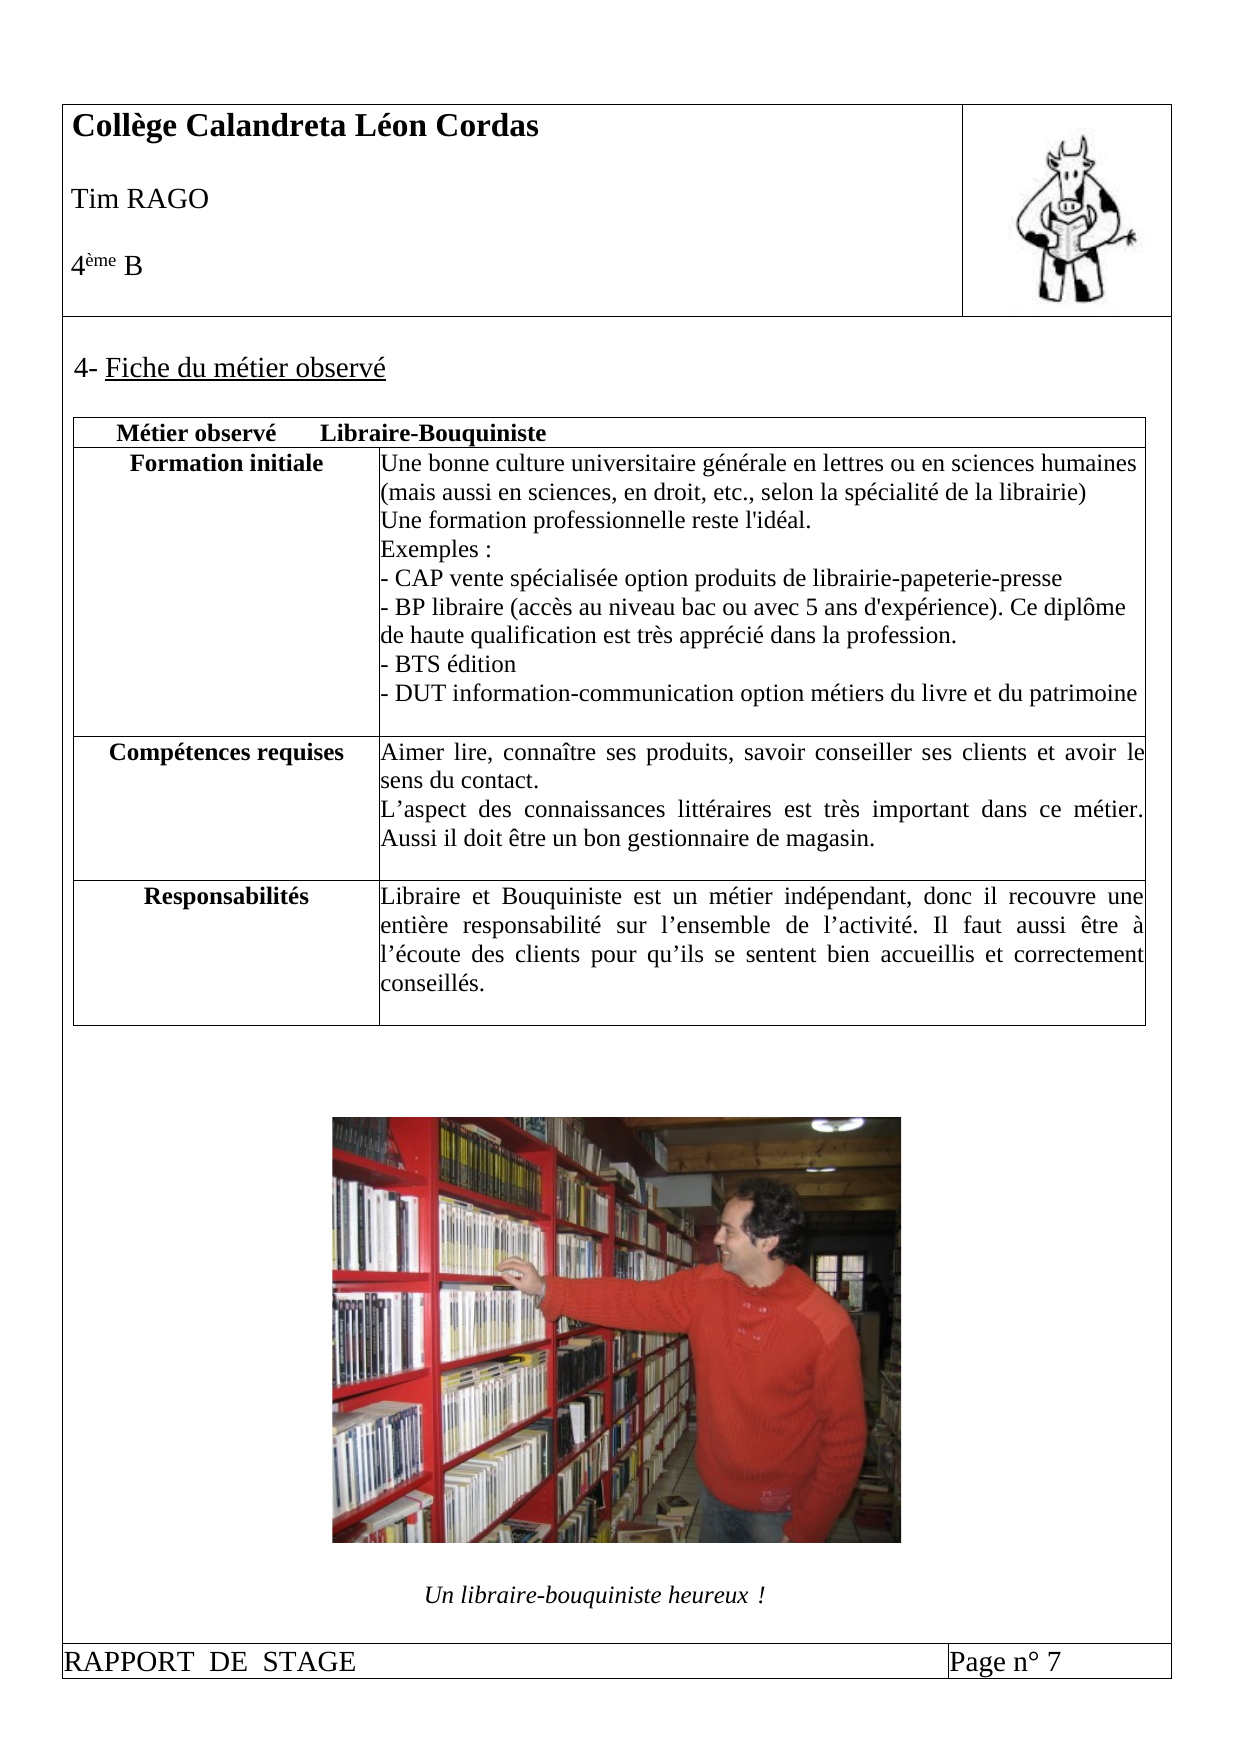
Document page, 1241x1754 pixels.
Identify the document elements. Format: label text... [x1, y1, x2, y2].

table_cell RAPPORT DE STAGE [63, 1644, 948, 1677]
table_header Métier observé Libraire-Bouquiniste [74, 418, 1145, 447]
table_cell Libraire et Bouquiniste est un métier indépendant, donc il recouvre une entière responsabilité sur l’ensemble de l’activité. Il faut aussi être à l’écoute des clients pour qu’ils se sentent bien accueillis et correctement conseillés. [380, 881, 1145, 1025]
table_cell Compétences requises [74, 737, 379, 880]
table_header [963, 105, 1171, 316]
table_cell 4- Fiche du métier observé Un libraire-bouquiniste heureux ! [63, 317, 1171, 1643]
table_cell Aimer lire, connaître ses produits, savoir conseiller ses clients et avoir le sens du contact. L’aspect des connaissances littéraires est très important dans ce métier. Aussi il doit être un bon gestionnaire de magasin. [380, 737, 1145, 880]
table_cell Responsabilités [74, 881, 379, 1025]
table_cell Formation initiale [74, 448, 379, 736]
table_cell Une bonne culture universitaire générale en lettres ou en sciences humaines (mais aussi en sciences, en droit, etc., selon la spécialité de la librairie) Une formation professionnelle reste l'idéal. Exemples : - CAP vente spécialisée option produits de librairie-papeterie-presse - BP libraire (accès au niveau bac ou avec 5 ans d'expérience). Ce diplôme de haute qualification est très apprécié dans la profession. - BTS édition - DUT information-communication option métiers du livre et du patrimoine [380, 448, 1145, 736]
table_header Collège Calandreta Léon Cordas Tim RAGO 4ème B [63, 105, 962, 316]
table_cell Page n° 7 [949, 1644, 1171, 1677]
